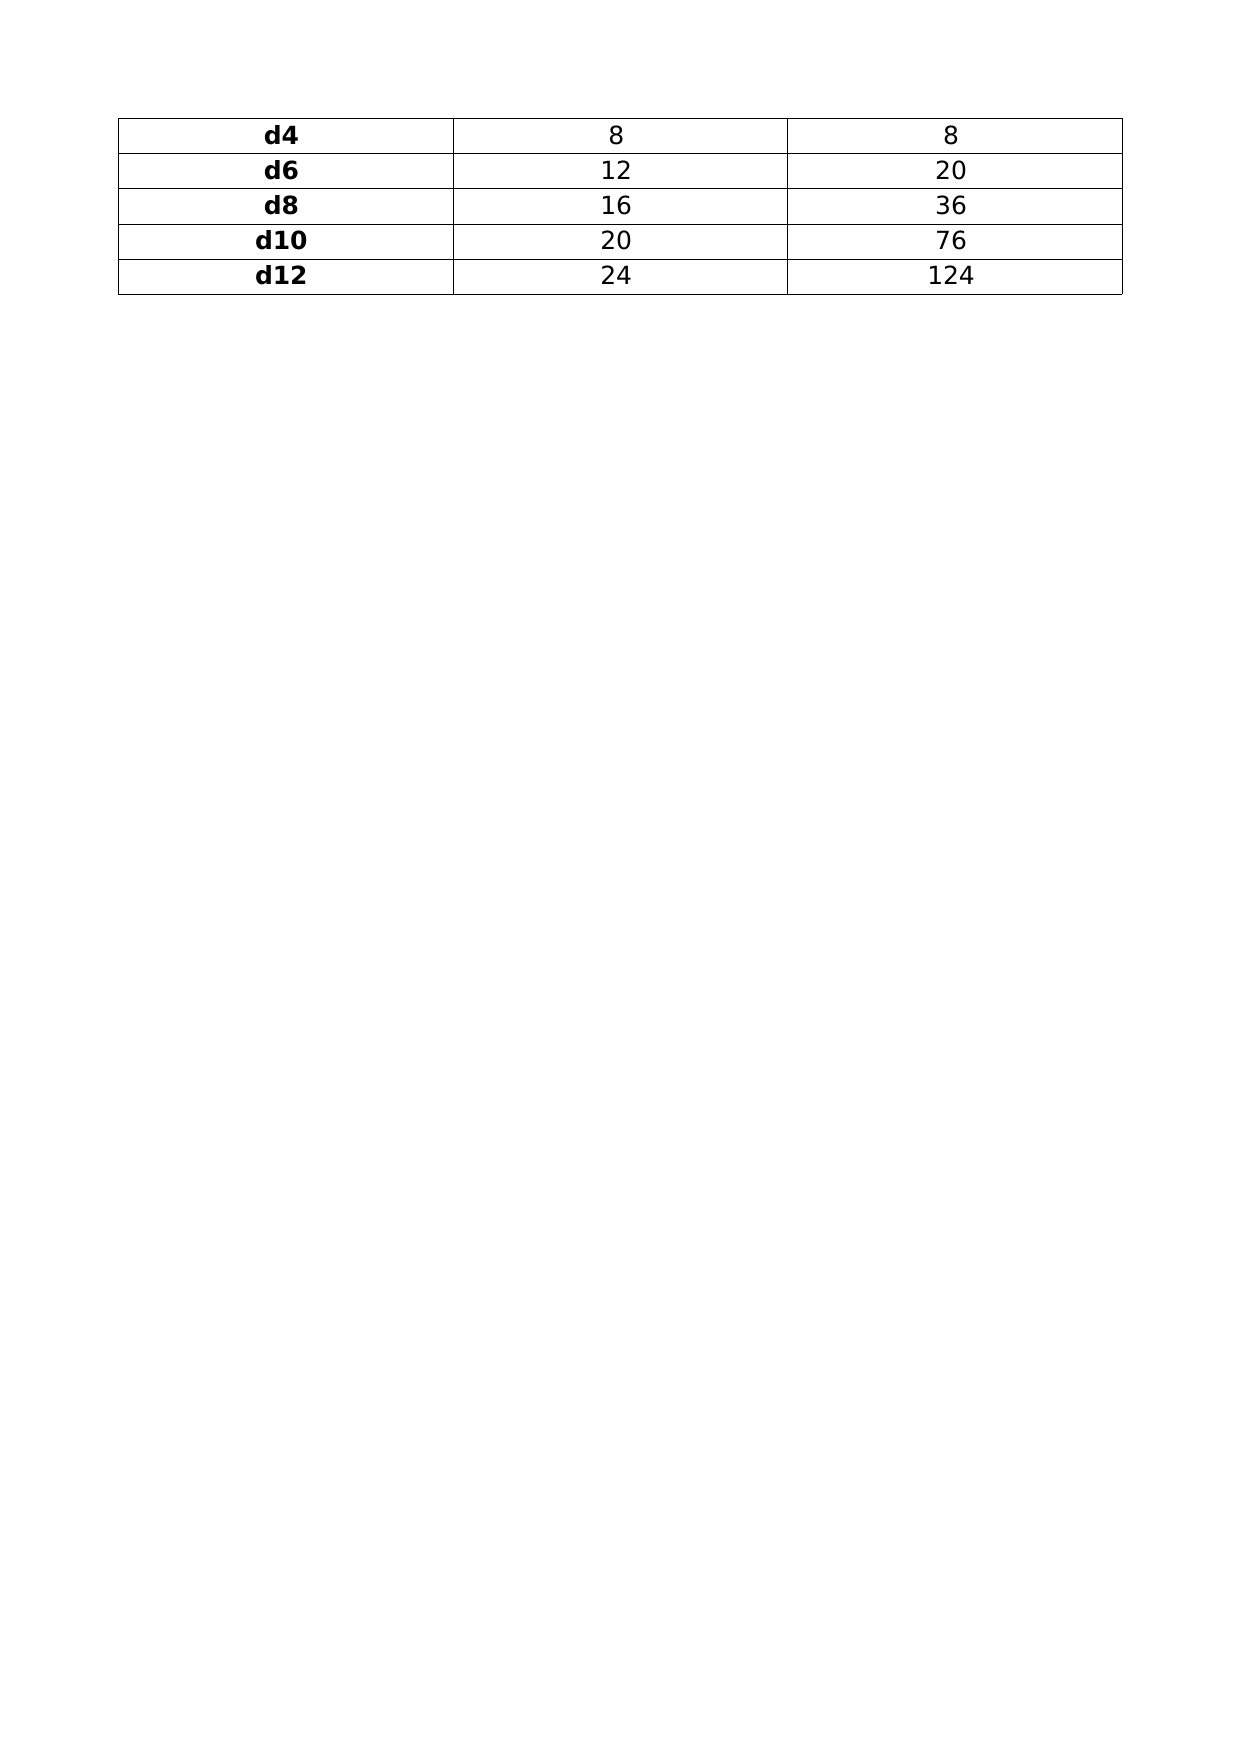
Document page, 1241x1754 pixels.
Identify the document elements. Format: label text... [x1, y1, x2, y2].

table_cell 24 [454, 260, 787, 294]
table_cell 8 [454, 119, 787, 153]
table_cell d4 [119, 119, 453, 153]
table_cell 12 [454, 154, 787, 188]
table_cell 36 [788, 189, 1122, 223]
table_cell d8 [119, 189, 453, 223]
table_cell 76 [788, 225, 1122, 258]
table_cell 16 [454, 189, 787, 223]
table_cell d6 [119, 154, 453, 188]
table_cell 124 [788, 260, 1122, 294]
table_cell 20 [788, 154, 1122, 188]
table_cell 20 [454, 225, 787, 258]
table_cell d12 [119, 260, 453, 294]
table_cell d10 [119, 225, 453, 258]
table_cell 8 [788, 119, 1122, 153]
